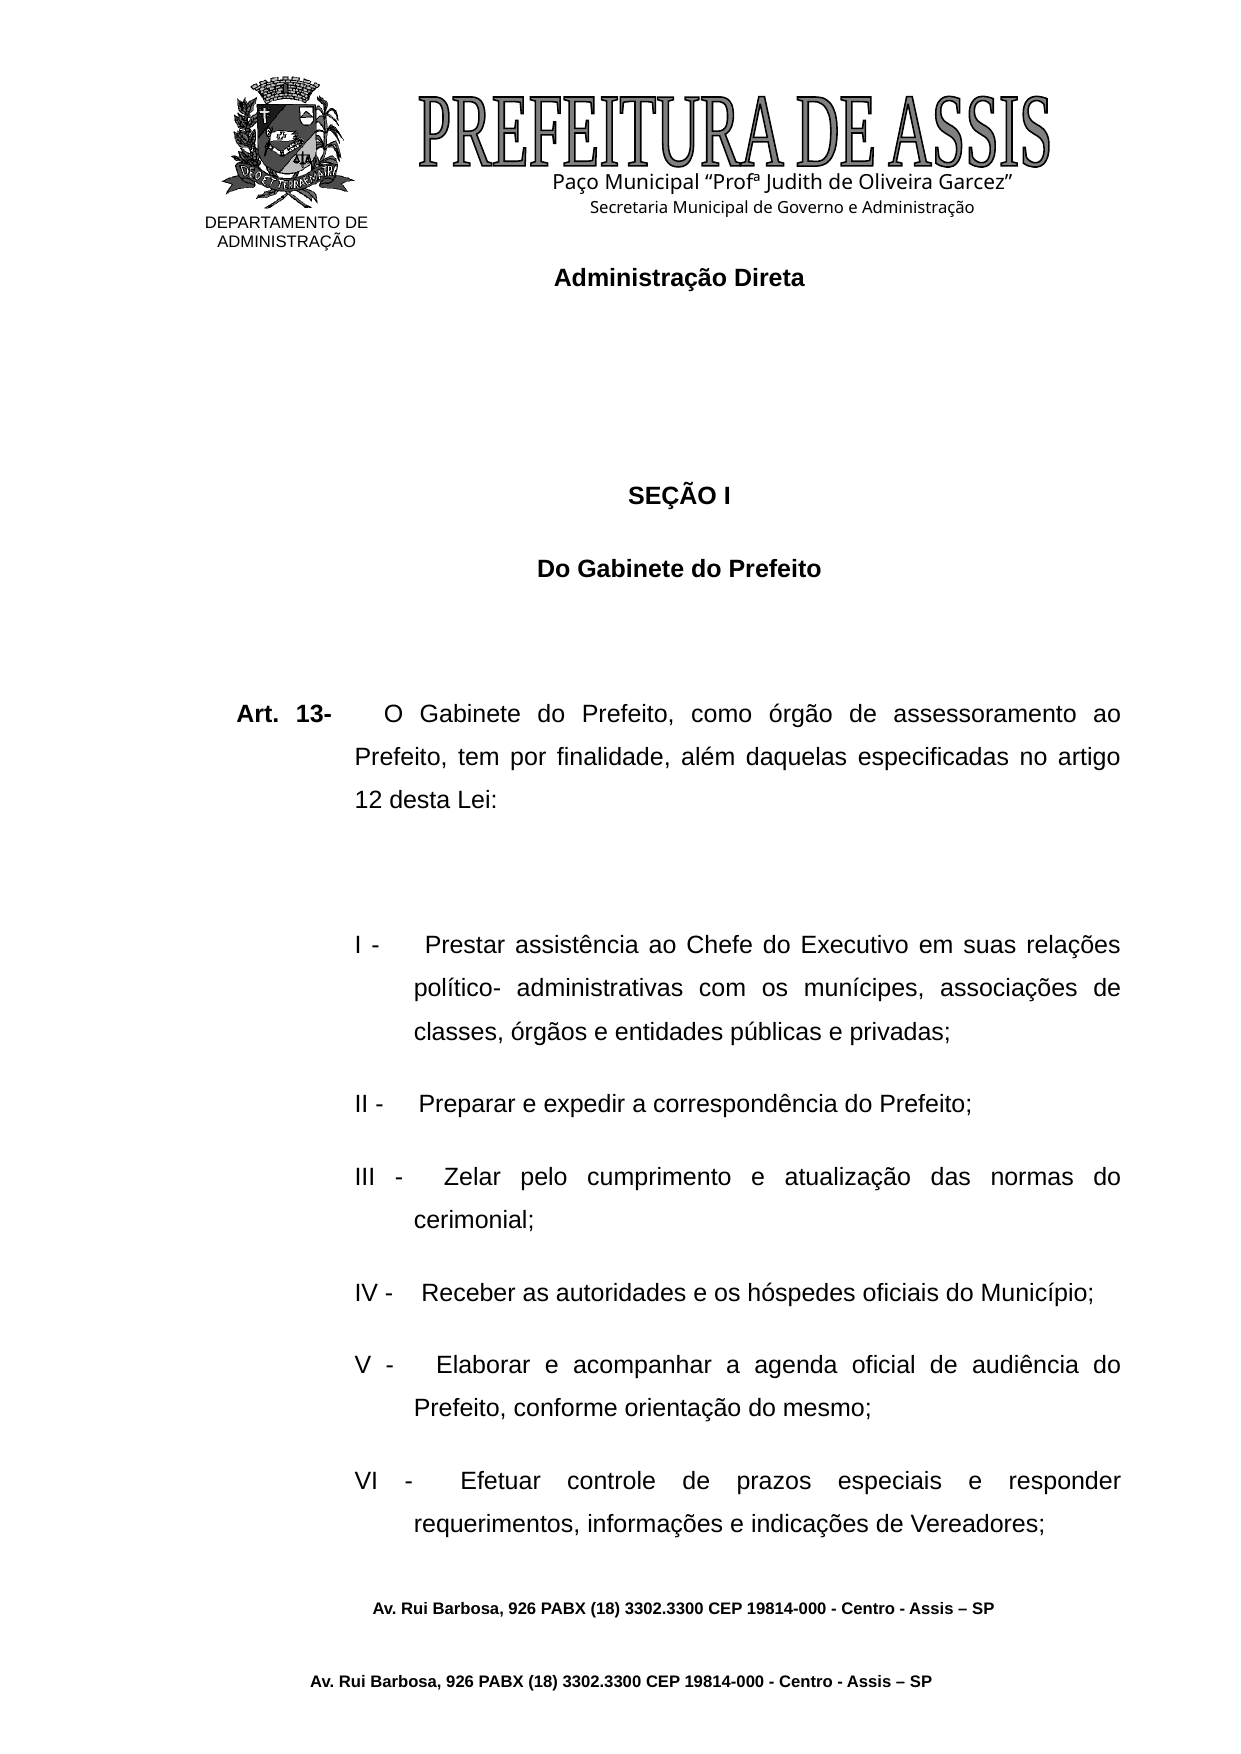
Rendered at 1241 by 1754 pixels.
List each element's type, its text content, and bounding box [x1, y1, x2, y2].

text II - Preparar e expedir a correspondência do Prefeito; [354, 1089, 1122, 1118]
text III - Zelar pelo cumprimento e atualização das normas do cerimonial; [354, 1162, 1122, 1234]
text I - Prestar assistência ao Chefe do Executivo em suas relações político- administrativas com os munícipes, associações de classes, órgãos e entidades públicas e privadas; [354, 930, 1122, 1045]
text IV - Receber as autoridades e os hóspedes oficiais do Município; [354, 1277, 1122, 1306]
text Administração Direta [236, 263, 1122, 292]
text Art. 13- O Gabinete do Prefeito, como órgão de assessoramento ao Prefeito, tem por finalidade, além daquelas especificadas no artigo 12 desta Lei: [236, 699, 1122, 814]
text VI - Efetuar controle de prazos especiais e responder requerimentos, informações e indicações de Vereadores; [354, 1466, 1122, 1538]
text Do Gabinete do Prefeito [236, 554, 1122, 582]
text SEÇÃO I [236, 481, 1122, 510]
text V - Elaborar e acompanhar a agenda oficial de audiência do Prefeito, conforme orientação do mesmo; [354, 1350, 1122, 1422]
